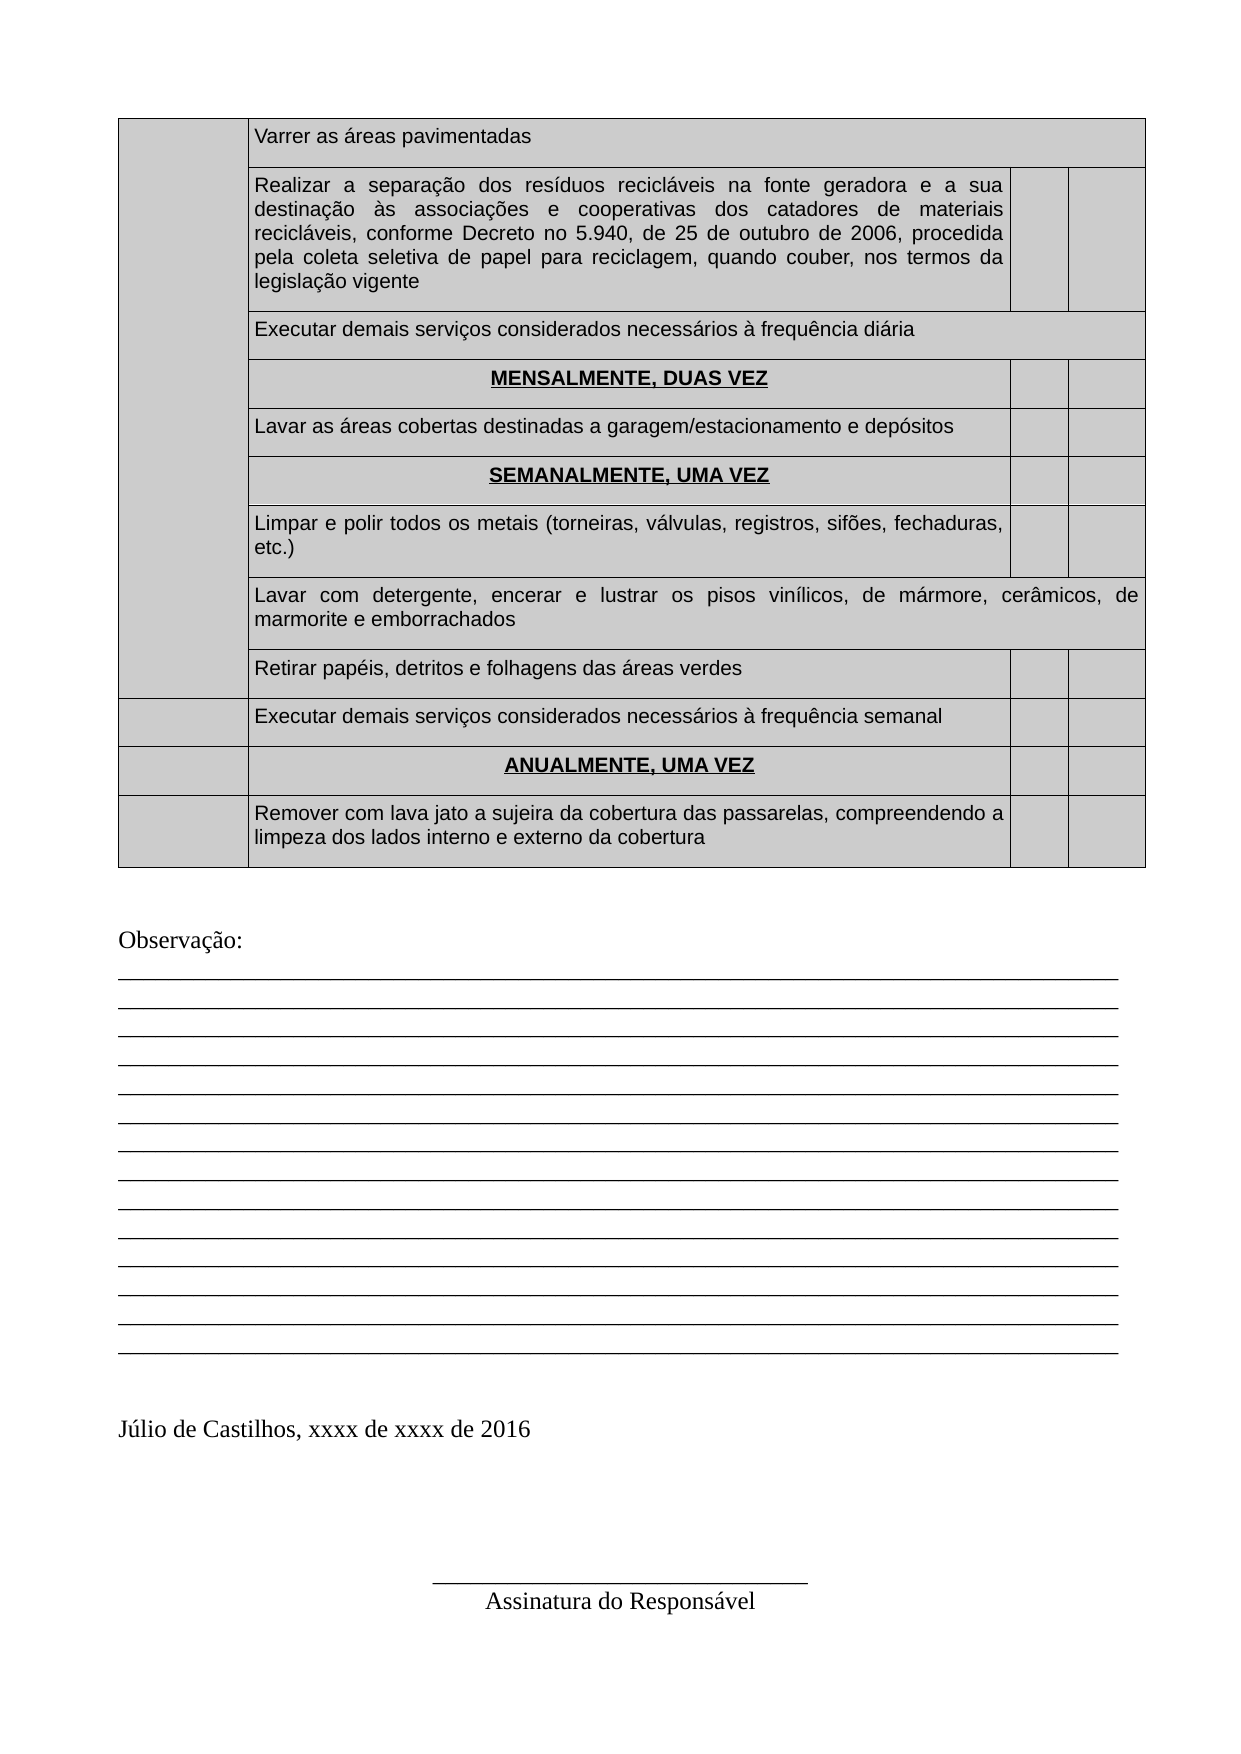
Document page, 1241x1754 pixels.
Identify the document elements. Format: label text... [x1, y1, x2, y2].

table_cell [1011, 650, 1068, 698]
table_cell [1069, 650, 1145, 698]
table_cell [1011, 360, 1068, 408]
table_cell [1069, 747, 1145, 795]
table_cell [1011, 409, 1068, 456]
table_cell [1069, 457, 1145, 504]
table_cell Limpar e polir todos os metais (torneiras, válvulas, registros, sifões, fechaduras, etc.) [249, 506, 1010, 577]
table_cell Retirar papéis, detritos e folhagens das áreas verdes [249, 650, 1010, 698]
table_cell [1069, 796, 1145, 867]
table_cell ANUALMENTE, UMA VEZ [249, 747, 1010, 795]
table_cell Executar demais serviços considerados necessários à frequência diária [249, 312, 1145, 359]
table_cell [1011, 168, 1068, 311]
table_cell [119, 699, 248, 746]
table_cell Varrer as áreas pavimentadas [249, 119, 1145, 167]
table_cell MENSALMENTE, DUAS VEZ [249, 360, 1010, 408]
table_cell [1011, 506, 1068, 577]
table_cell Executar demais serviços considerados necessários à frequência semanal [249, 699, 1010, 746]
table_cell [1011, 796, 1068, 867]
table_cell Remover com lava jato a sujeira da cobertura das passarelas, compreendendo a limpeza dos lados interno e externo da cobertura [249, 796, 1010, 867]
text ______________________________ [118, 1558, 1122, 1586]
text Júlio de Castilhos, xxxx de xxxx de 2016 [118, 1414, 1122, 1443]
table_cell SEMANALMENTE, UMA VEZ [249, 457, 1010, 504]
table_cell Lavar com detergente, encerar e lustrar os pisos vinílicos, de mármore, cerâmicos, de marmorite e emborrachados [249, 578, 1145, 649]
table_cell [1069, 360, 1145, 408]
table_cell Lavar as áreas cobertas destinadas a garagem/estacionamento e depósitos [249, 409, 1010, 456]
table_cell [119, 119, 248, 698]
text Assinatura do Responsável [118, 1586, 1122, 1615]
table_cell [1069, 409, 1145, 456]
table_cell [1011, 457, 1068, 504]
table_cell [1011, 699, 1068, 746]
text Observação: ________________________________________________________________________________________________________________________________________________________________________________________________________________________________________________________________________________________________________________________________________________________________________________________________________________________________________________________________________________________________________________________________________________________________________________________________________________________________________________________________________________________________________________________________________________________________________________________________________________________________________________________________________________________________________________________________________________________________________________________________________________________________________________________________________________________________________________________________________________________________ [118, 925, 1122, 1356]
table_cell [1011, 747, 1068, 795]
table_cell [1069, 168, 1145, 311]
table_cell [119, 747, 248, 795]
table_cell [1069, 699, 1145, 746]
table_cell [119, 796, 248, 867]
table_cell Realizar a separação dos resíduos recicláveis na fonte geradora e a sua destinação às associações e cooperativas dos catadores de materiais recicláveis, conforme Decreto no 5.940, de 25 de outubro de 2006, procedida pela coleta seletiva de papel para reciclagem, quando couber, nos termos da legislação vigente [249, 168, 1010, 311]
table_cell [1069, 506, 1145, 577]
